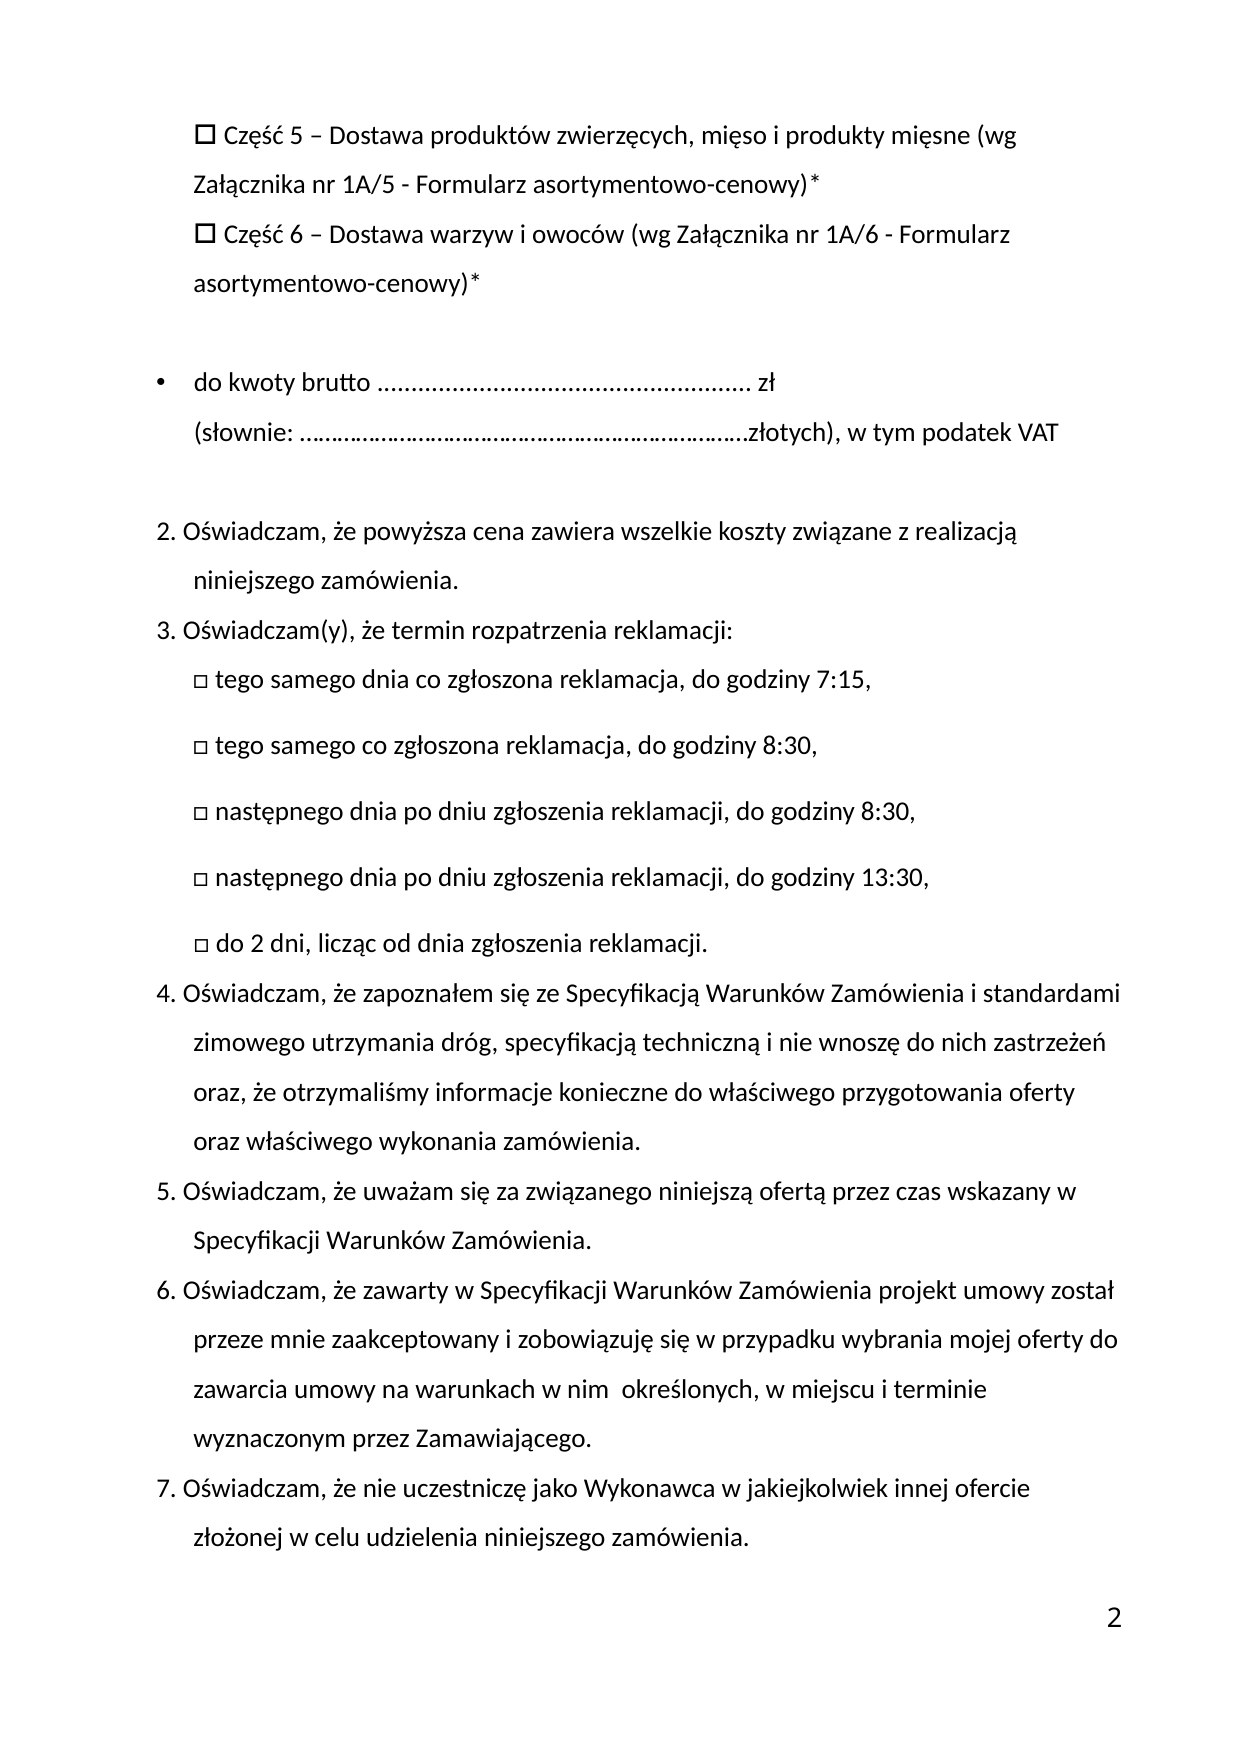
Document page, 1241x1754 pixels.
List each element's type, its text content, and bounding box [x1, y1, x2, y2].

list □ do 2 dni, licząc od dnia zgłoszenia reklamacji. [156, 927, 1122, 959]
list □ Część 5 – Dostawa produktów zwierzęcych, mięso i produkty mięsne (wg Załącznika nr 1A/5 - Formularz asortymentowo-cenowy)* [156, 118, 1122, 201]
list □ tego samego dnia co zgłoszona reklamacja, do godziny 7:15, [155, 662, 1122, 695]
list (słownie: ………………………………………………………………złotych), w tym podatek VAT [156, 415, 1122, 448]
list □ następnego dnia po dniu zgłoszenia reklamacji, do godziny 13:30, [155, 861, 1122, 893]
list Oświadczam, że nie uczestniczę jako Wykonawca w jakiejkolwiek innej ofercie złożonej w celu udzielenia niniejszego zamówienia. [156, 1471, 1122, 1553]
list Oświadczam(y), że termin rozpatrzenia reklamacji: [156, 613, 1122, 646]
list □ tego samego co zgłoszona reklamacja, do godziny 8:30, [155, 728, 1122, 761]
list □ Część 6 – Dostawa warzyw i owoców (wg Załącznika nr 1A/6 - Formularz asortymentowo-cenowy)* [156, 217, 1122, 299]
list Oświadczam, że uważam się za związanego niniejszą ofertą przez czas wskazany w Specyfikacji Warunków Zamówienia. [156, 1174, 1122, 1256]
list Oświadczam, że zapoznałem się ze Specyfikacją Warunków Zamówienia i standardami zimowego utrzymania dróg, specyfikacją techniczną i nie wnoszę do nich zastrzeżeń oraz, że otrzymaliśmy informacje konieczne do właściwego przygotowania oferty oraz właściwego wykonania zamówienia. [156, 976, 1122, 1157]
list □ następnego dnia po dniu zgłoszenia reklamacji, do godziny 8:30, [155, 794, 1122, 827]
list Oświadczam, że zawarty w Specyfikacji Warunków Zamówienia projekt umowy został przeze mnie zaakceptowany i zobowiązuję się w przypadku wybrania mojej oferty do zawarcia umowy na warunkach w nim określonych, w miejscu i terminie wyznaczonym przez Zamawiającego. [156, 1273, 1122, 1454]
list do kwoty brutto ....................................................... zł [156, 366, 1122, 398]
list Oświadczam, że powyższa cena zawiera wszelkie koszty związane z realizacją niniejszego zamówienia. [156, 514, 1122, 596]
